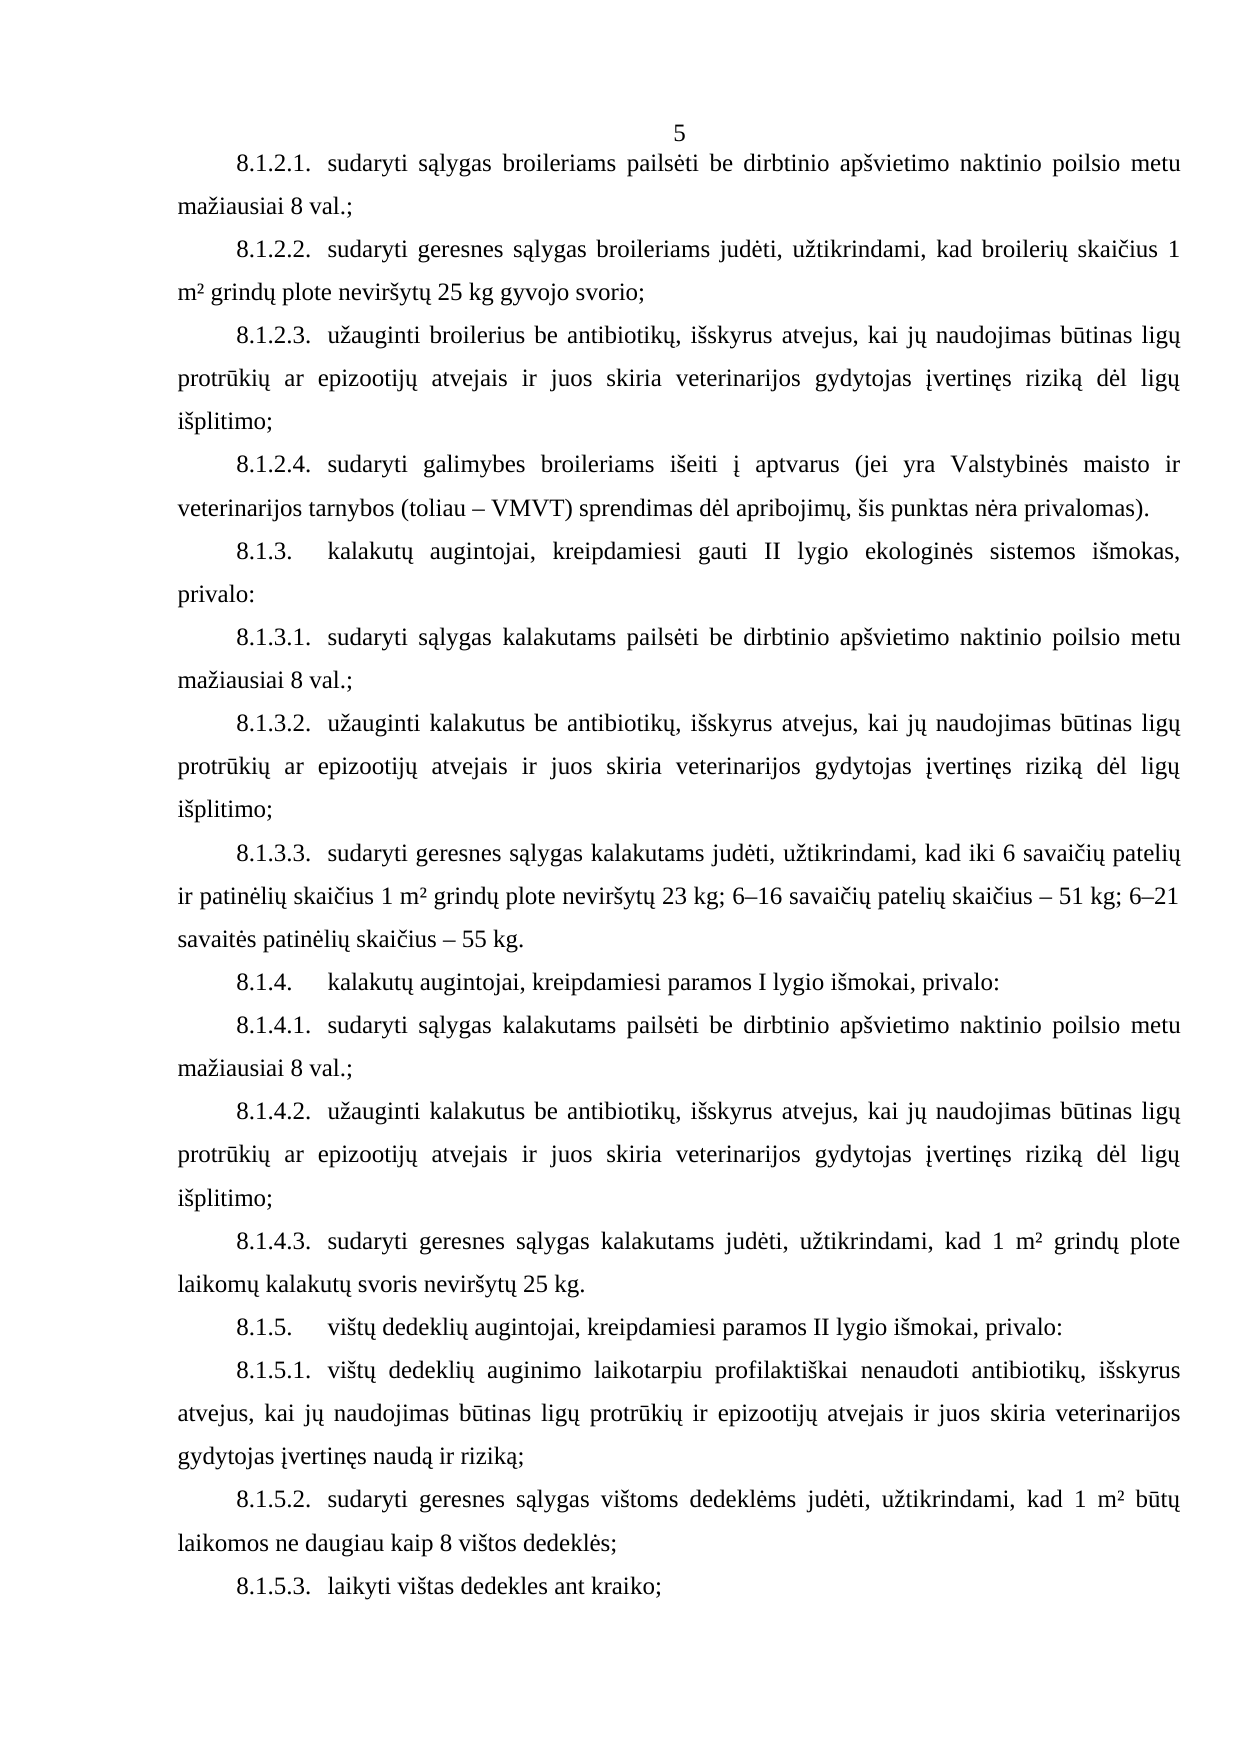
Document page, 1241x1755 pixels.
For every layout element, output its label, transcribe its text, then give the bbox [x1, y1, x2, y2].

text 8.1.3.1. sudaryti sąlygas kalakutams pailsėti be dirbtinio apšvietimo naktinio poilsio metu mažiausiai 8 val.; [177, 622, 1181, 694]
text 8.1.3.3. sudaryti geresnes sąlygas kalakutams judėti, užtikrindami, kad iki 6 savaičių patelių ir patinėlių skaičius 1 m² grindų plote neviršytų 23 kg; 6–16 savaičių patelių skaičius – 51 kg; 6–21 savaitės patinėlių skaičius – 55 kg. [177, 838, 1181, 953]
text 8.1.5. vištų dedeklių augintojai, kreipdamiesi paramos II lygio išmokai, privalo: [177, 1312, 1181, 1341]
text 8.1.4.2. užauginti kalakutus be antibiotikų, išskyrus atvejus, kai jų naudojimas būtinas ligų protrūkių ar epizootijų atvejais ir juos skiria veterinarijos gydytojas įvertinęs riziką dėl ligų išplitimo; [177, 1096, 1181, 1211]
text 8.1.2.2. sudaryti geresnes sąlygas broileriams judėti, užtikrindami, kad broilerių skaičius 1 m² grindų plote neviršytų 25 kg gyvojo svorio; [177, 234, 1181, 306]
text 8.1.4.3. sudaryti geresnes sąlygas kalakutams judėti, užtikrindami, kad 1 m² grindų plote laikomų kalakutų svoris neviršytų 25 kg. [177, 1226, 1181, 1298]
text 8.1.5.2. sudaryti geresnes sąlygas vištoms dedeklėms judėti, užtikrindami, kad 1 m² būtų laikomos ne daugiau kaip 8 vištos dedeklės; [177, 1484, 1181, 1556]
text 8.1.3. kalakutų augintojai, kreipdamiesi gauti II lygio ekologinės sistemos išmokas, privalo: [177, 536, 1181, 608]
text 8.1.4. kalakutų augintojai, kreipdamiesi paramos I lygio išmokai, privalo: [177, 967, 1181, 996]
text 8.1.2.4. sudaryti galimybes broileriams išeiti į aptvarus (jei yra Valstybinės maisto ir veterinarijos tarnybos (toliau – VMVT) sprendimas dėl apribojimų, šis punktas nėra privalomas). [177, 449, 1181, 521]
text 8.1.4.1. sudaryti sąlygas kalakutams pailsėti be dirbtinio apšvietimo naktinio poilsio metu mažiausiai 8 val.; [177, 1010, 1181, 1082]
text 8.1.2.3. užauginti broilerius be antibiotikų, išskyrus atvejus, kai jų naudojimas būtinas ligų protrūkių ar epizootijų atvejais ir juos skiria veterinarijos gydytojas įvertinęs riziką dėl ligų išplitimo; [177, 320, 1181, 435]
text 8.1.5.1. vištų dedeklių auginimo laikotarpiu profilaktiškai nenaudoti antibiotikų, išskyrus atvejus, kai jų naudojimas būtinas ligų protrūkių ir epizootijų atvejais ir juos skiria veterinarijos gydytojas įvertinęs naudą ir riziką; [177, 1355, 1181, 1470]
text 8.1.3.2. užauginti kalakutus be antibiotikų, išskyrus atvejus, kai jų naudojimas būtinas ligų protrūkių ar epizootijų atvejais ir juos skiria veterinarijos gydytojas įvertinęs riziką dėl ligų išplitimo; [177, 708, 1181, 823]
text 8.1.2.1. sudaryti sąlygas broileriams pailsėti be dirbtinio apšvietimo naktinio poilsio metu mažiausiai 8 val.; [177, 148, 1181, 219]
text 8.1.5.3. laikyti vištas dedekles ant kraiko; [177, 1571, 1181, 1599]
